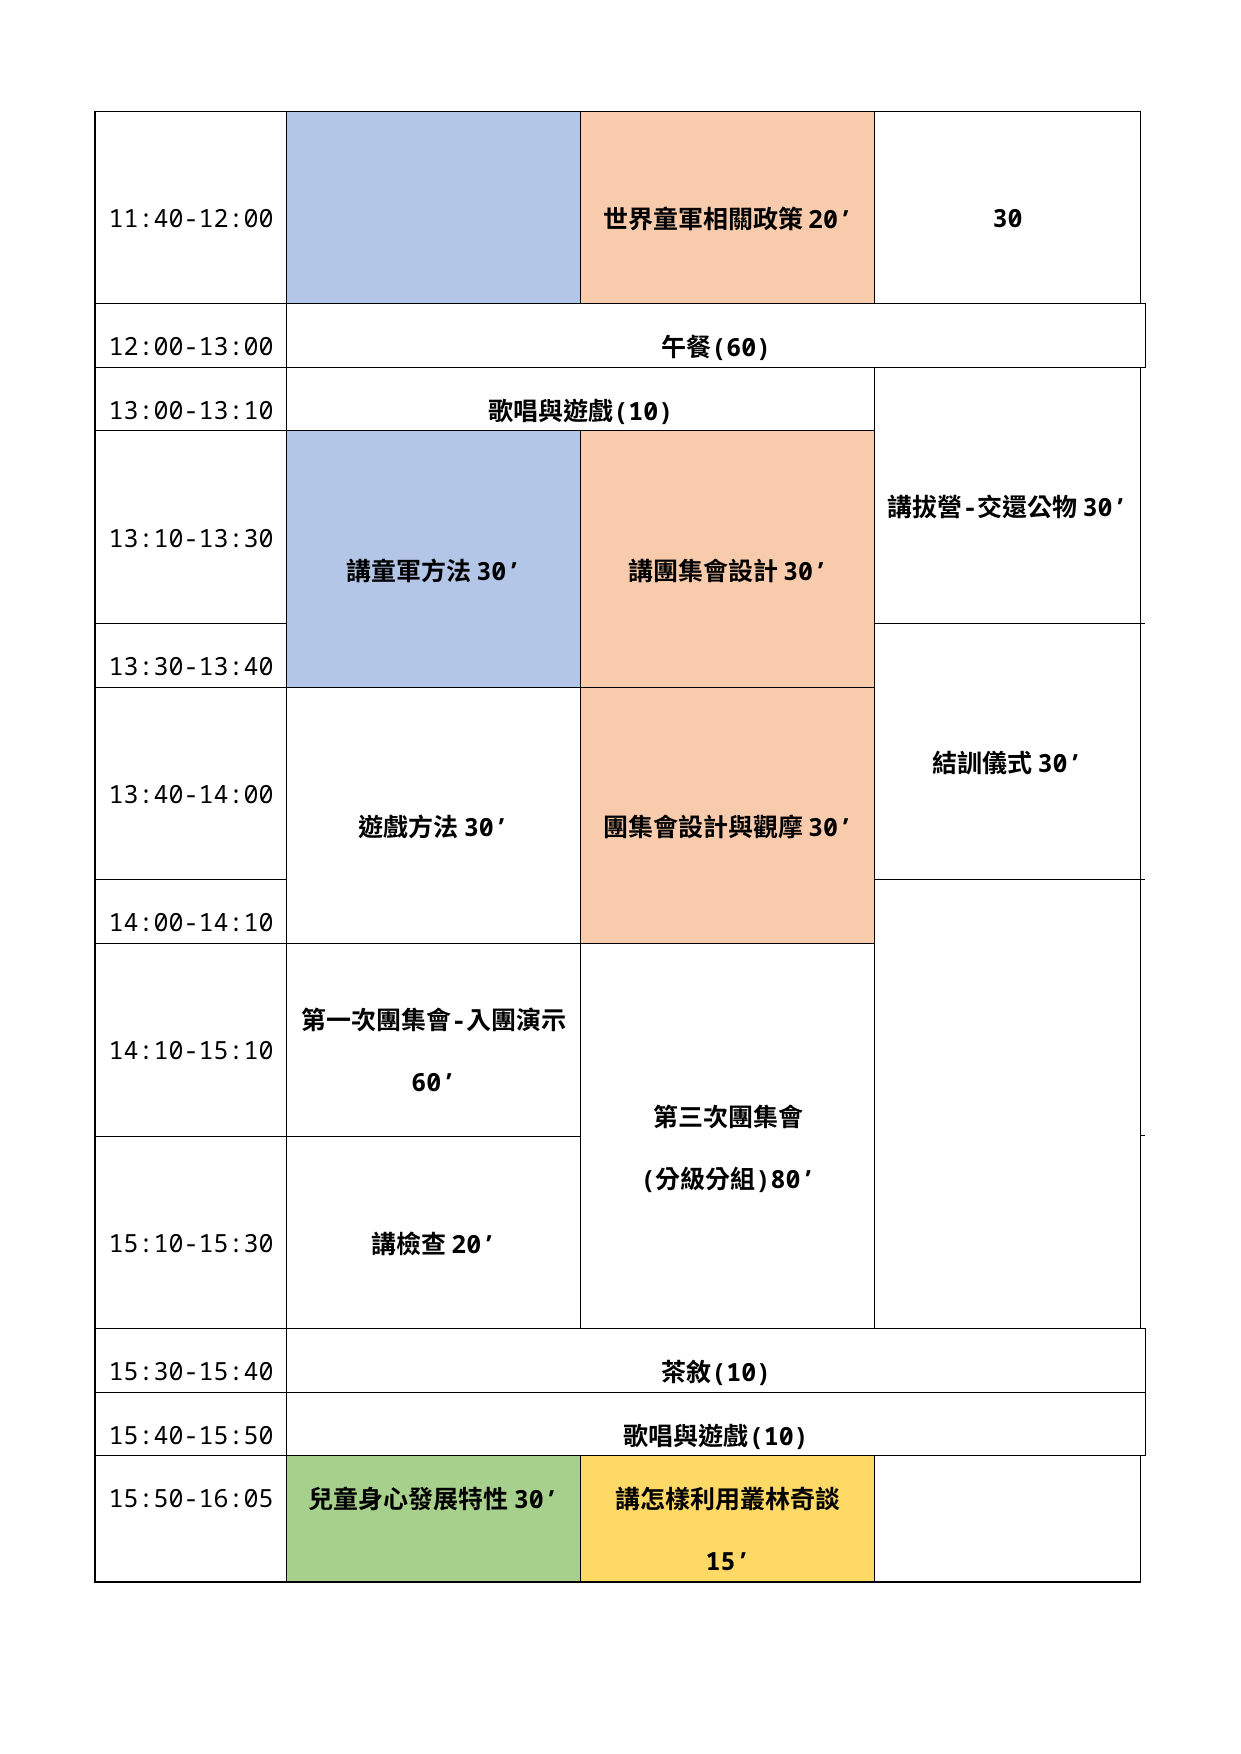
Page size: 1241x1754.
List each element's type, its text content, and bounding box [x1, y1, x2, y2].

table_cell [1141, 1456, 1145, 1581]
table_cell 講拔營-交還公物30’ [875, 368, 1140, 623]
table_cell 14:10-15:10 [96, 944, 286, 1136]
table_cell 講怎樣利用叢林奇談15’ [581, 1456, 874, 1581]
table_cell [1141, 879, 1145, 943]
table_cell 第一次團集會-入團演示60’ [287, 944, 580, 1136]
table_cell [287, 112, 580, 303]
table_cell 13:40-14:00 [96, 688, 286, 879]
table_cell [1141, 368, 1145, 430]
table_cell 午餐(60) [287, 304, 1145, 367]
table_cell 13:30-13:40 [96, 624, 286, 687]
table_cell 13:10-13:30 [96, 431, 286, 623]
table_cell 遊戲方法30’ [287, 688, 580, 943]
table_cell 13:00-13:10 [96, 368, 286, 430]
table_cell [1141, 623, 1145, 687]
table_cell [875, 880, 1140, 1328]
table_cell 講童軍方法30’ [287, 431, 580, 687]
table_cell [1141, 687, 1145, 879]
table_cell 15:30-15:40 [96, 1329, 286, 1392]
table_cell [1141, 111, 1145, 303]
table_cell 14:00-14:10 [96, 880, 286, 943]
table_cell 30 [875, 112, 1140, 303]
table_cell 11:40-12:00 [96, 112, 286, 303]
table_cell 兒童身心發展特性30’ [287, 1456, 580, 1581]
table_cell 歌唱與遊戲(10) [287, 368, 874, 430]
table_cell [1141, 430, 1145, 623]
table_cell [875, 1456, 1140, 1581]
table_cell 結訓儀式30’ [875, 624, 1140, 879]
table_cell 第三次團集會 (分級分組)80’ [581, 944, 874, 1328]
table_cell 歌唱與遊戲(10) [287, 1393, 1145, 1455]
table_cell 15:10-15:30 [96, 1137, 286, 1328]
table_cell [1141, 1136, 1145, 1328]
table_cell 世界童軍相關政策20’ [581, 112, 874, 303]
table_cell 15:40-15:50 [96, 1393, 286, 1455]
table_cell 講團集會設計30’ [581, 431, 874, 687]
table_cell 茶敘(10) [287, 1329, 1145, 1392]
table_cell [1141, 943, 1145, 1135]
table_cell 15:50-16:05 [96, 1456, 286, 1581]
table_cell 講檢查20’ [287, 1137, 580, 1328]
table_cell 團集會設計與觀摩30’ [581, 688, 874, 943]
table_cell 12:00-13:00 [96, 304, 286, 367]
